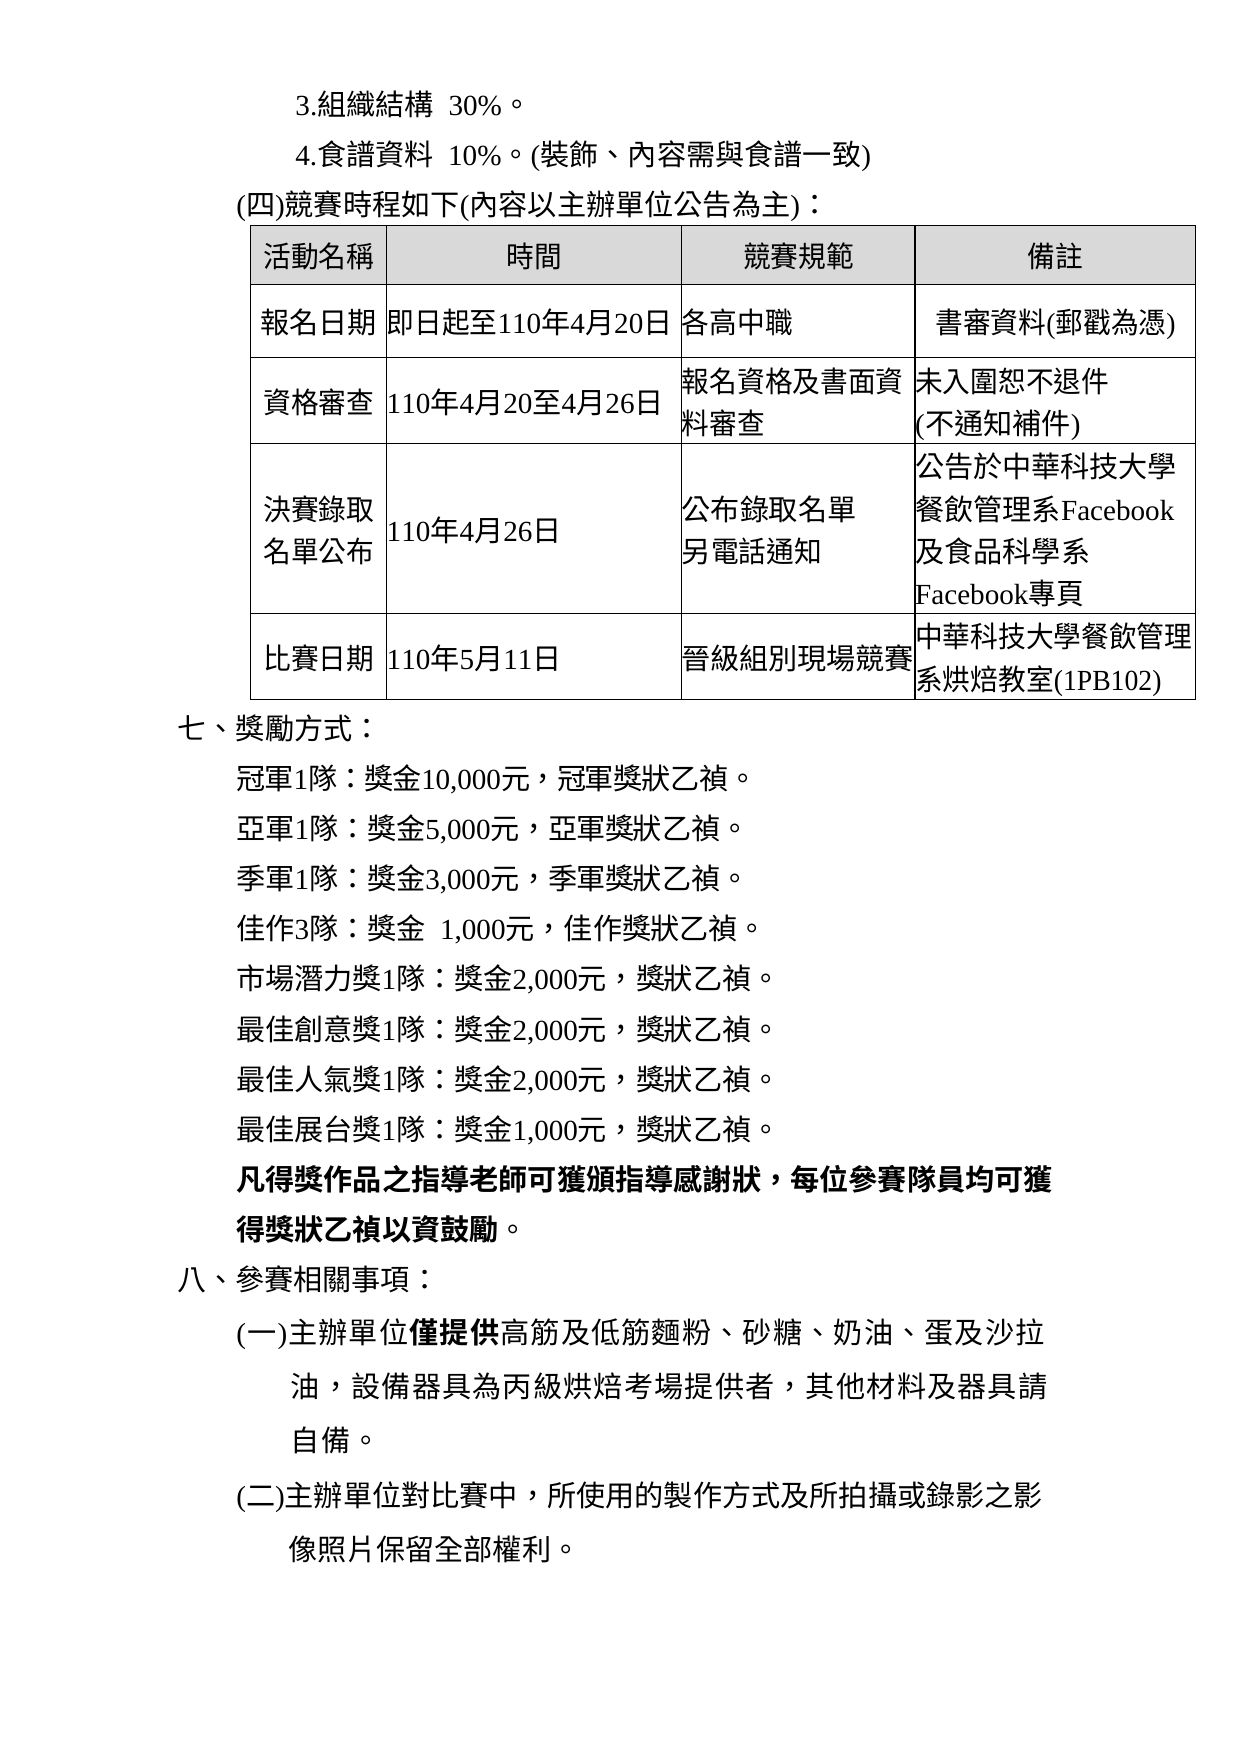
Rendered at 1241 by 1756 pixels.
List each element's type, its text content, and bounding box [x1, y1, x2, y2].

text 市場潛力獎1隊：獎金2,000元，獎狀乙禎。 [236, 950, 1063, 1000]
text 最佳人氣獎1隊：獎金2,000元，獎狀乙禎。 [236, 1050, 1063, 1100]
table_cell 110年5月11日 [387, 614, 681, 699]
table_cell 即日起至110年4月20日 [387, 285, 681, 357]
table_cell 報名資格及書面資料審查 [682, 358, 914, 443]
text 佳作3隊：獎金 1,000元，佳作獎狀乙禎。 [236, 900, 1063, 950]
text (四)競賽時程如下(內容以主辦單位公告為主)： [236, 175, 1063, 225]
text (一)主辦單位僅提供高筋及低筋麵粉、砂糖、奶油、蛋及沙拉油，設備器具為丙級烘焙考場提供者，其他材料及器具請自備。 [236, 1300, 1063, 1463]
table_cell 晉級組別現場競賽 [682, 614, 914, 699]
table_cell 110年4月26日 [387, 444, 681, 613]
table_cell 決賽錄取名單公布 [251, 444, 386, 613]
table_cell 110年4月20至4月26日 [387, 358, 681, 443]
text 凡得獎作品之指導老師可獲頒指導感謝狀，每位參賽隊員均可獲得獎狀乙禎以資鼓勵。 [236, 1150, 1063, 1250]
table_cell 各高中職 [682, 285, 914, 357]
table_header 時間 [387, 226, 681, 284]
text 七、獎勵方式： [177, 700, 1063, 750]
table_cell 公告於中華科技大學餐飲管理系Facebook及食品科學系Facebook專頁 [916, 444, 1195, 613]
table_cell 報名日期 [251, 285, 386, 357]
table_cell 資格審查 [251, 358, 386, 443]
table_cell 公布錄取名單 另電話通知 [682, 444, 914, 613]
text 季軍1隊：獎金3,000元，季軍獎狀乙禎。 [236, 850, 1063, 900]
text 八、參賽相關事項： [177, 1250, 1063, 1300]
text 4.食譜資料 10%。(裝飾、內容需與食譜一致) [295, 125, 1063, 175]
text 3.組織結構 30%。 [295, 75, 1063, 125]
table_cell 未入圍恕不退件 (不通知補件) [916, 358, 1195, 443]
table_header 備註 [916, 226, 1195, 284]
table_header 活動名稱 [251, 226, 386, 284]
text 冠軍1隊：獎金10,000元，冠軍獎狀乙禎。 [236, 750, 1063, 800]
text 最佳創意獎1隊：獎金2,000元，獎狀乙禎。 [236, 1000, 1063, 1050]
table_cell 比賽日期 [251, 614, 386, 699]
table_cell 書審資料(郵戳為憑) [916, 285, 1195, 357]
text 最佳展台獎1隊：獎金1,000元，獎狀乙禎。 [236, 1100, 1063, 1150]
table_cell 中華科技大學餐飲管理系烘焙教室(1PB102) [916, 614, 1195, 699]
table_header 競賽規範 [682, 226, 914, 284]
text 亞軍1隊：獎金5,000元，亞軍獎狀乙禎。 [236, 800, 1063, 850]
text (二)主辦單位對比賽中，所使用的製作方式及所拍攝或錄影之影像照片保留全部權利。 [236, 1463, 1063, 1571]
